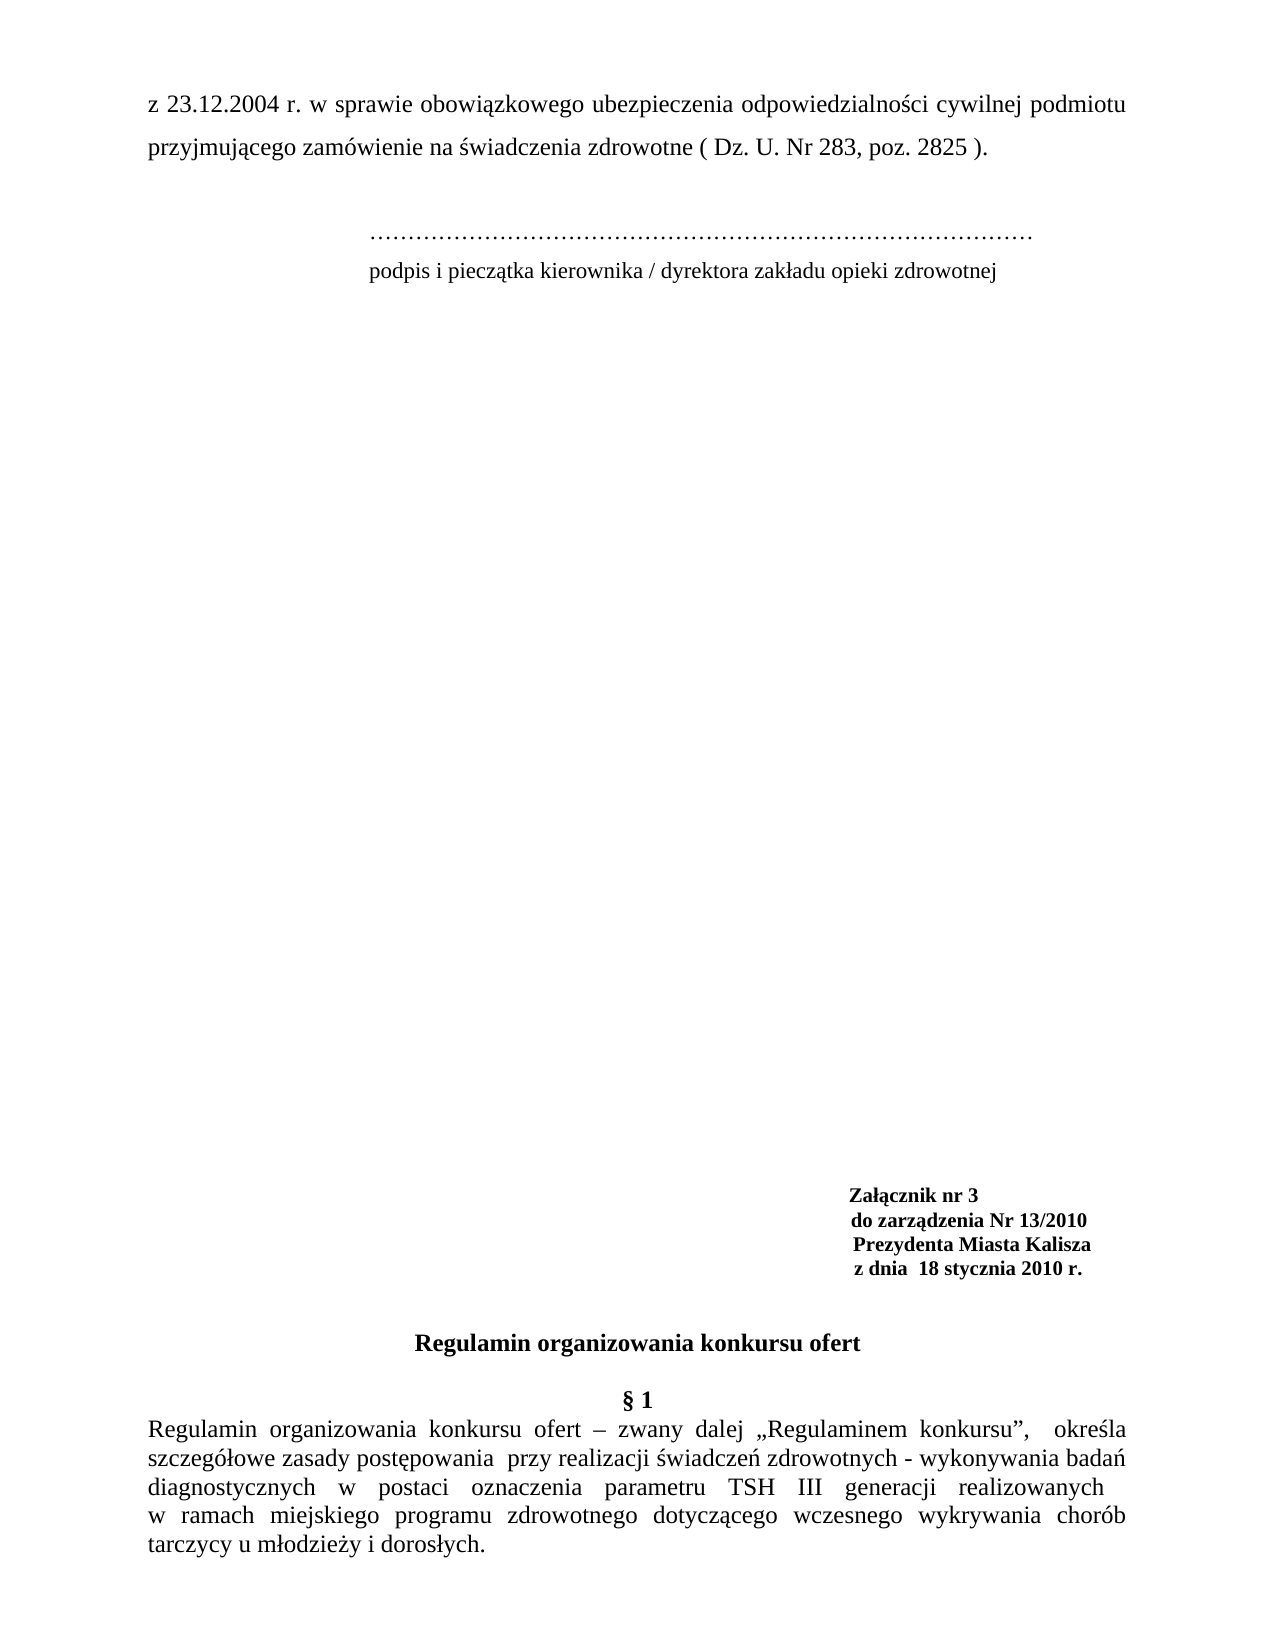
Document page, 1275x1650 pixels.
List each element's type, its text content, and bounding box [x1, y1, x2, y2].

text …………………………………………………………………………… [295, 218, 1127, 244]
text do zarządzenia Nr 13/2010 [738, 1207, 1127, 1232]
text z dnia 18 stycznia 2010 r. [148, 1256, 1127, 1280]
text podpis i pieczątka kierownika / dyrektora zakładu opieki zdrowotnej [369, 257, 1127, 284]
text z 23.12.2004 r. w sprawie obowiązkowego ubezpieczenia odpowiedzialności cywilnej podmiotu przyjmującego zamówienie na świadczenia zdrowotne ( Dz. U. Nr 283, poz. 2825 ). [148, 89, 1127, 161]
text Regulamin organizowania konkursu ofert – zwany dalej „Regulaminem konkursu”, określa szczegółowe zasady postępowania przy realizacji świadczeń zdrowotnych - wykonywania badań diagnostycznych w postaci oznaczenia parametru TSH III generacji realizowanych w ramach miejskiego programu zdrowotnego dotyczącego wczesnego wykrywania chorób tarczycy u młodzieży i dorosłych. [148, 1414, 1127, 1558]
text Regulamin organizowania konkursu ofert [148, 1328, 1127, 1357]
text § 1 [148, 1385, 1127, 1414]
text Załącznik nr 3 [516, 1183, 1127, 1207]
text Prezydenta Miasta Kalisza [811, 1232, 1127, 1256]
